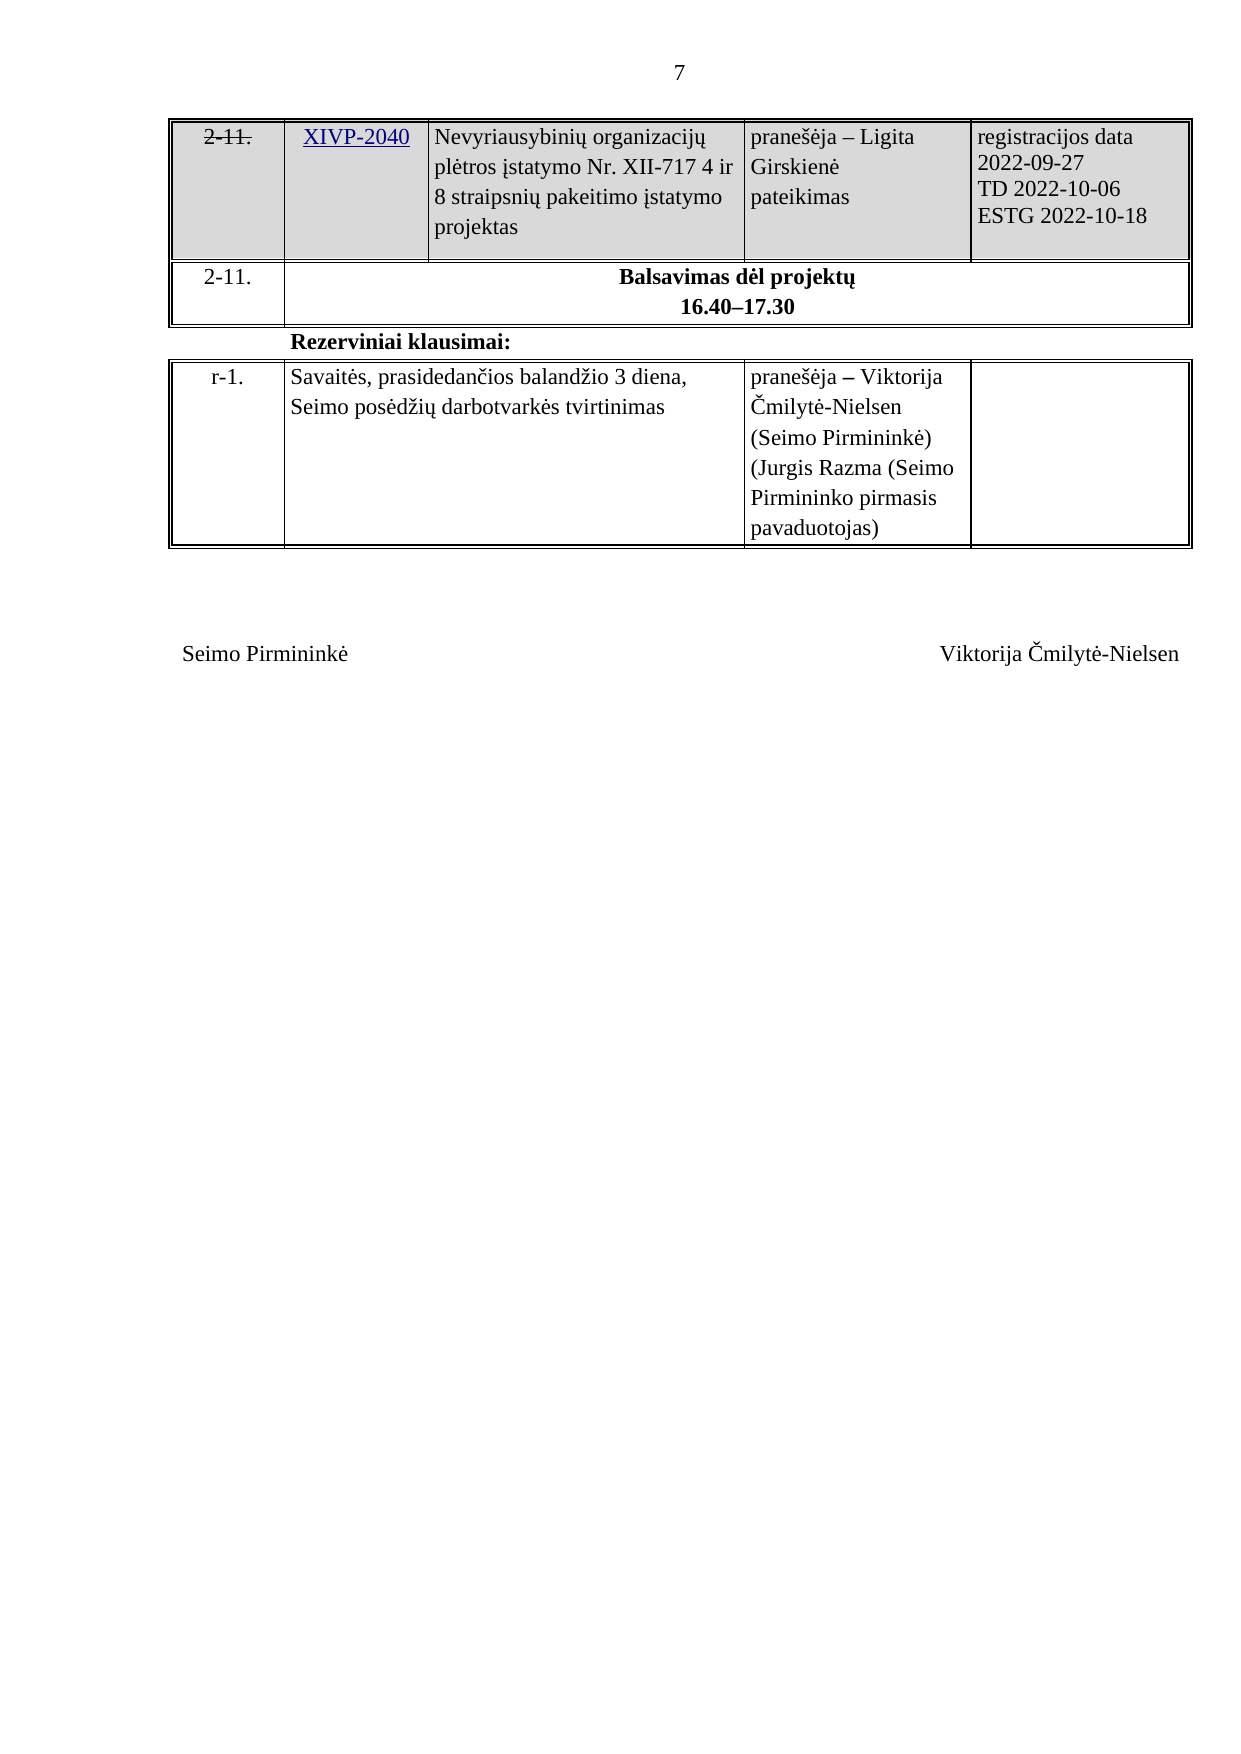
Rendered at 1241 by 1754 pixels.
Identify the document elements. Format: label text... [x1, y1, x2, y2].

table_cell XIVP-2040 [285, 123, 428, 258]
table_cell [1193, 118, 1240, 258]
table_cell [971, 328, 1191, 358]
table_cell [171, 328, 284, 358]
table_cell [745, 328, 971, 358]
table_cell 2-11. [173, 263, 284, 323]
table_cell 2-11. [173, 123, 284, 258]
table_cell Viktorija Čmilytė-Nielsen [888, 544, 1240, 672]
table_cell Rezerviniai klausimai: [284, 328, 744, 358]
table_cell [515, 549, 888, 672]
table_cell pranešėja – Ligita Girskienė pateikimas [745, 123, 970, 258]
table_cell [1193, 259, 1240, 323]
table_cell Savaitės, prasidedančios balandžio 3 diena, Seimo posėdžių darbotvarkės tvirtinimas [285, 363, 744, 544]
table_cell registracijos data 2022-09-27 TD 2022-10-06 ESTG 2022-10-18 [972, 123, 1188, 258]
table_cell Seimo Pirmininkė [171, 549, 515, 672]
table_cell Nevyriausybinių organizacijų plėtros įstatymo Nr. XII-717 4 ir 8 straipsnių pakeitimo įstatymo projektas [429, 123, 744, 258]
table_cell [1191, 324, 1240, 358]
table_cell Balsavimas dėl projektų 16.40–17.30 [285, 263, 1188, 323]
table_cell r-1. [173, 363, 284, 544]
table_cell pranešėja – Viktorija Čmilytė-Nielsen (Seimo Pirmininkė) (Jurgis Razma (Seimo Pirmininko pirmasis pavaduotojas) [745, 363, 970, 544]
table_cell [972, 363, 1188, 544]
table_cell [1193, 359, 1240, 544]
